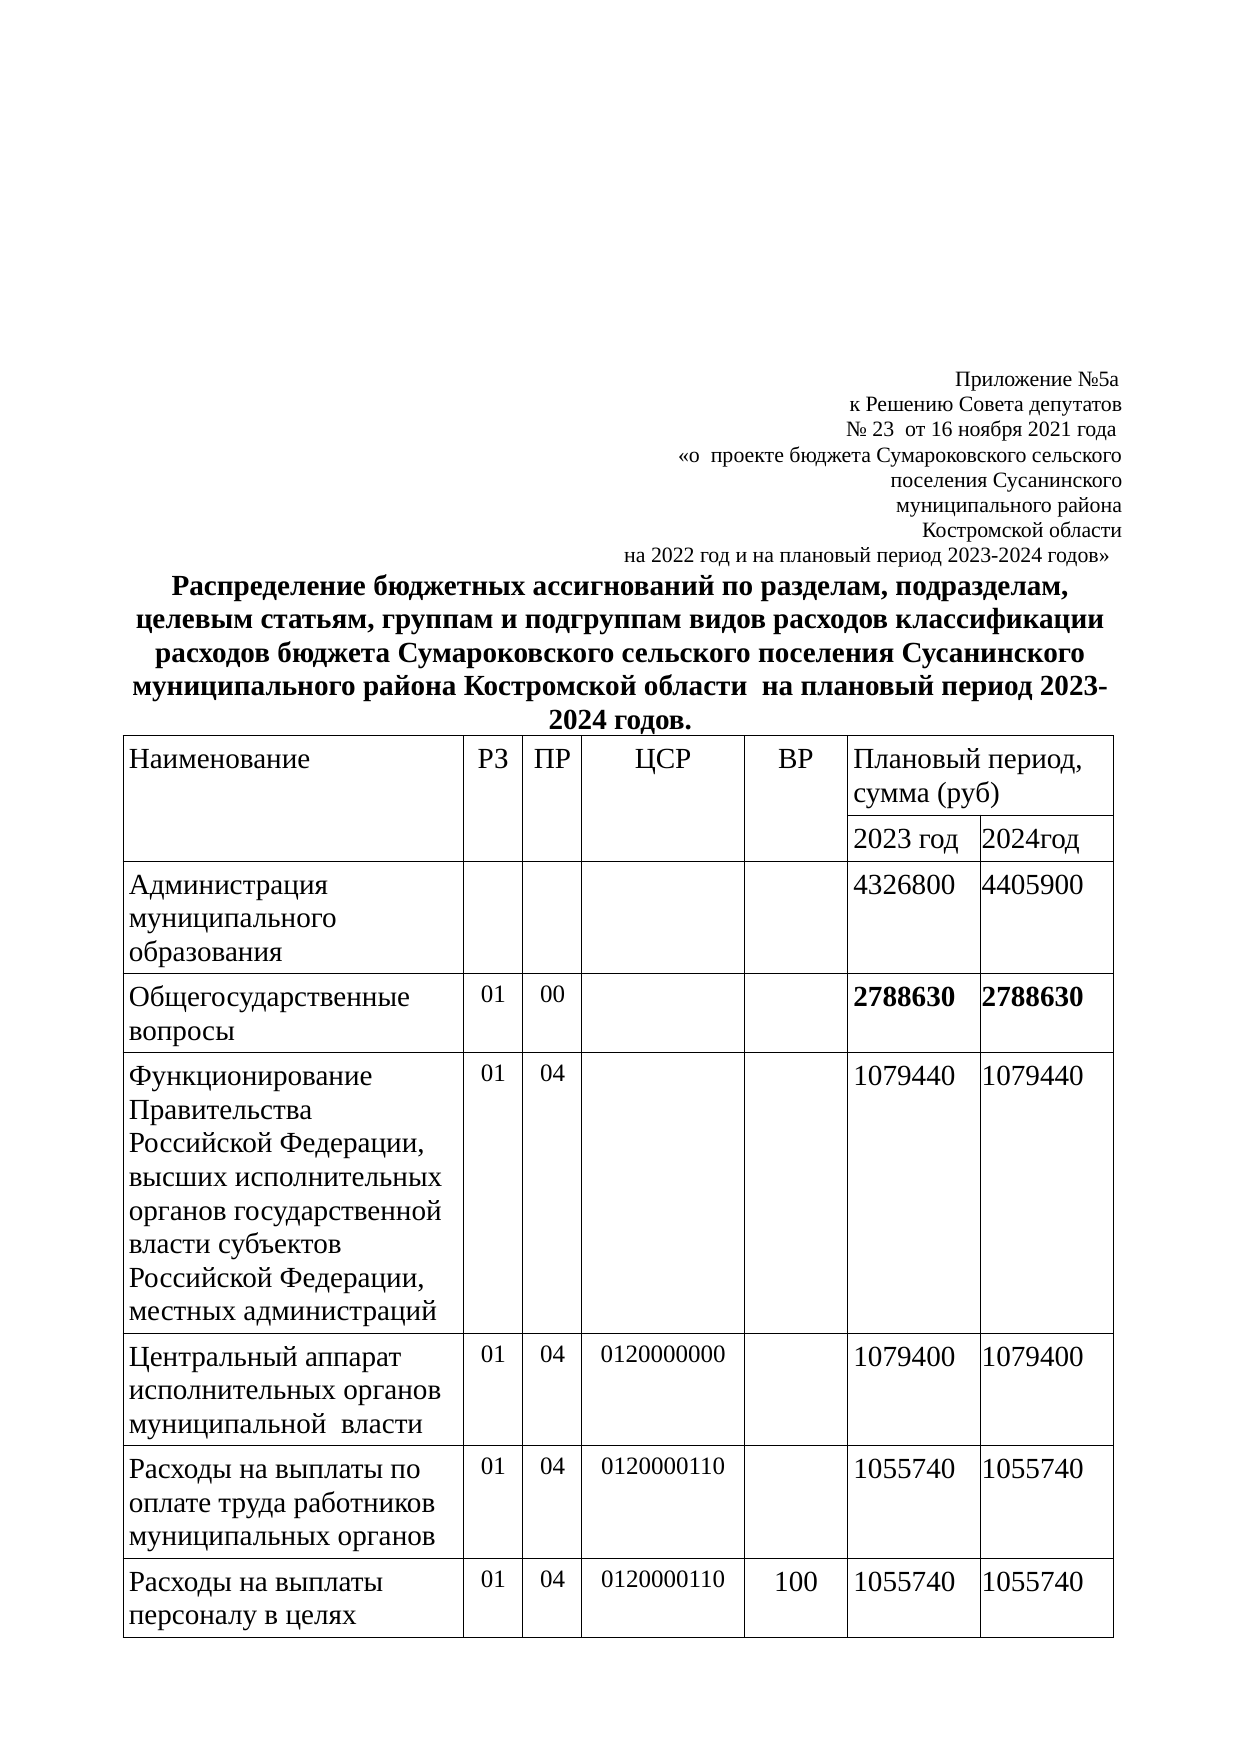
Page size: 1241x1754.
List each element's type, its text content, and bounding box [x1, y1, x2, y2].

table_cell 1079440 [848, 1053, 980, 1332]
table_cell 0120000000 [582, 1334, 744, 1445]
table_header РЗ [464, 736, 522, 861]
text № 23 от 16 ноября 2021 года [118, 416, 1122, 442]
text Приложение №5а [118, 366, 1122, 391]
text муниципального района [118, 492, 1122, 517]
table_cell Администрация муниципального образования [124, 862, 463, 973]
table_cell [1114, 815, 1128, 861]
table_cell [1137, 973, 1141, 1052]
table_cell 04 [523, 1559, 581, 1637]
table_cell 1055740 [981, 1559, 1113, 1637]
table_header ПР [523, 736, 581, 861]
table_header [1128, 735, 1133, 814]
table_cell [1114, 1445, 1128, 1558]
table_cell 1055740 [981, 1446, 1113, 1558]
table_cell [1137, 861, 1141, 973]
table_cell [745, 1334, 847, 1445]
table_cell 2788630 [981, 974, 1113, 1052]
table_cell 1079440 [981, 1053, 1113, 1332]
table_cell [1128, 1052, 1133, 1332]
table_cell [464, 862, 522, 973]
table_cell 4326800 [848, 862, 980, 973]
table_header [1114, 735, 1128, 814]
table_cell [1133, 1333, 1137, 1445]
table_cell [1137, 1558, 1141, 1637]
text Костромской области [118, 517, 1122, 542]
table_cell 4405900 [981, 862, 1113, 973]
table_cell [1133, 1445, 1137, 1558]
table_cell 2023 год [848, 816, 980, 861]
table_header Плановый период, сумма (руб) [848, 736, 1113, 814]
table_cell 1055740 [848, 1446, 980, 1558]
text «о проекте бюджета Сумароковского сельского [118, 442, 1122, 467]
table_cell [582, 862, 744, 973]
table_cell [1114, 861, 1128, 973]
table_cell Общегосударственные вопросы [124, 974, 463, 1052]
text к Решению Совета депутатов [118, 391, 1122, 416]
table_cell [523, 862, 581, 973]
table_cell [1137, 1445, 1141, 1558]
table_header Наименование [124, 736, 463, 861]
table_cell 1079400 [848, 1334, 980, 1445]
table_cell [1128, 815, 1133, 861]
table_cell [1128, 1558, 1133, 1637]
table_cell [745, 1053, 847, 1332]
table_cell 2024год [981, 816, 1113, 861]
table_cell 100 [745, 1559, 847, 1637]
table_cell 1079400 [981, 1334, 1113, 1445]
table_cell 01 [464, 1446, 522, 1558]
table_cell Расходы на выплаты по оплате труда работников муниципальных органов [124, 1446, 463, 1558]
table_cell 01 [464, 1559, 522, 1637]
table_cell Центральный аппарат исполнительных органов муниципальной власти [124, 1334, 463, 1445]
table_cell [1128, 1445, 1133, 1558]
table_cell [1137, 815, 1141, 861]
table_cell 2788630 [848, 974, 980, 1052]
table_cell [582, 1053, 744, 1332]
table_cell [1137, 1052, 1141, 1332]
table_cell [1114, 1558, 1128, 1637]
table_cell Функционирование Правительства Российской Федерации, высших исполнительных органов государственной власти субъектов Российской Федерации, местных администраций [124, 1053, 463, 1332]
table_header [1137, 735, 1141, 814]
table_cell 01 [464, 1334, 522, 1445]
table_cell [1128, 1333, 1133, 1445]
table_header ВР [745, 736, 847, 861]
table_cell 04 [523, 1446, 581, 1558]
table_cell [1114, 1333, 1128, 1445]
text на 2022 год и на плановый период 2023-2024 годов» [118, 542, 1122, 568]
table_header ЦСР [582, 736, 744, 861]
table_cell [1133, 1558, 1137, 1637]
table_cell [1133, 1052, 1137, 1332]
table_cell 1055740 [848, 1559, 980, 1637]
table_cell 04 [523, 1053, 581, 1332]
text поселения Сусанинского [118, 467, 1122, 492]
table_cell 00 [523, 974, 581, 1052]
table_cell 01 [464, 974, 522, 1052]
table_cell [1114, 1052, 1128, 1332]
table_cell 04 [523, 1334, 581, 1445]
table_cell [745, 1446, 847, 1558]
table_cell [1133, 973, 1137, 1052]
table_header [1133, 735, 1137, 814]
table_cell [1137, 1333, 1141, 1445]
table_cell [1133, 861, 1137, 973]
table_cell [1114, 973, 1128, 1052]
table_cell [1128, 973, 1133, 1052]
table_cell [1133, 815, 1137, 861]
text Распределение бюджетных ассигнований по разделам, подразделам, целевым статьям, группам и подгруппам видов расходов классификации расходов бюджета Сумароковского сельского поселения Сусанинского муниципального района Костромской области на плановый период 2023-2024 годов. [118, 568, 1122, 735]
table_cell Расходы на выплаты персоналу в целях [124, 1559, 463, 1637]
table_cell [582, 974, 744, 1052]
table_cell [745, 974, 847, 1052]
table_cell 0120000110 [582, 1559, 744, 1637]
table_cell 01 [464, 1053, 522, 1332]
table_cell [1128, 861, 1133, 973]
table_cell 0120000110 [582, 1446, 744, 1558]
table_cell [745, 862, 847, 973]
